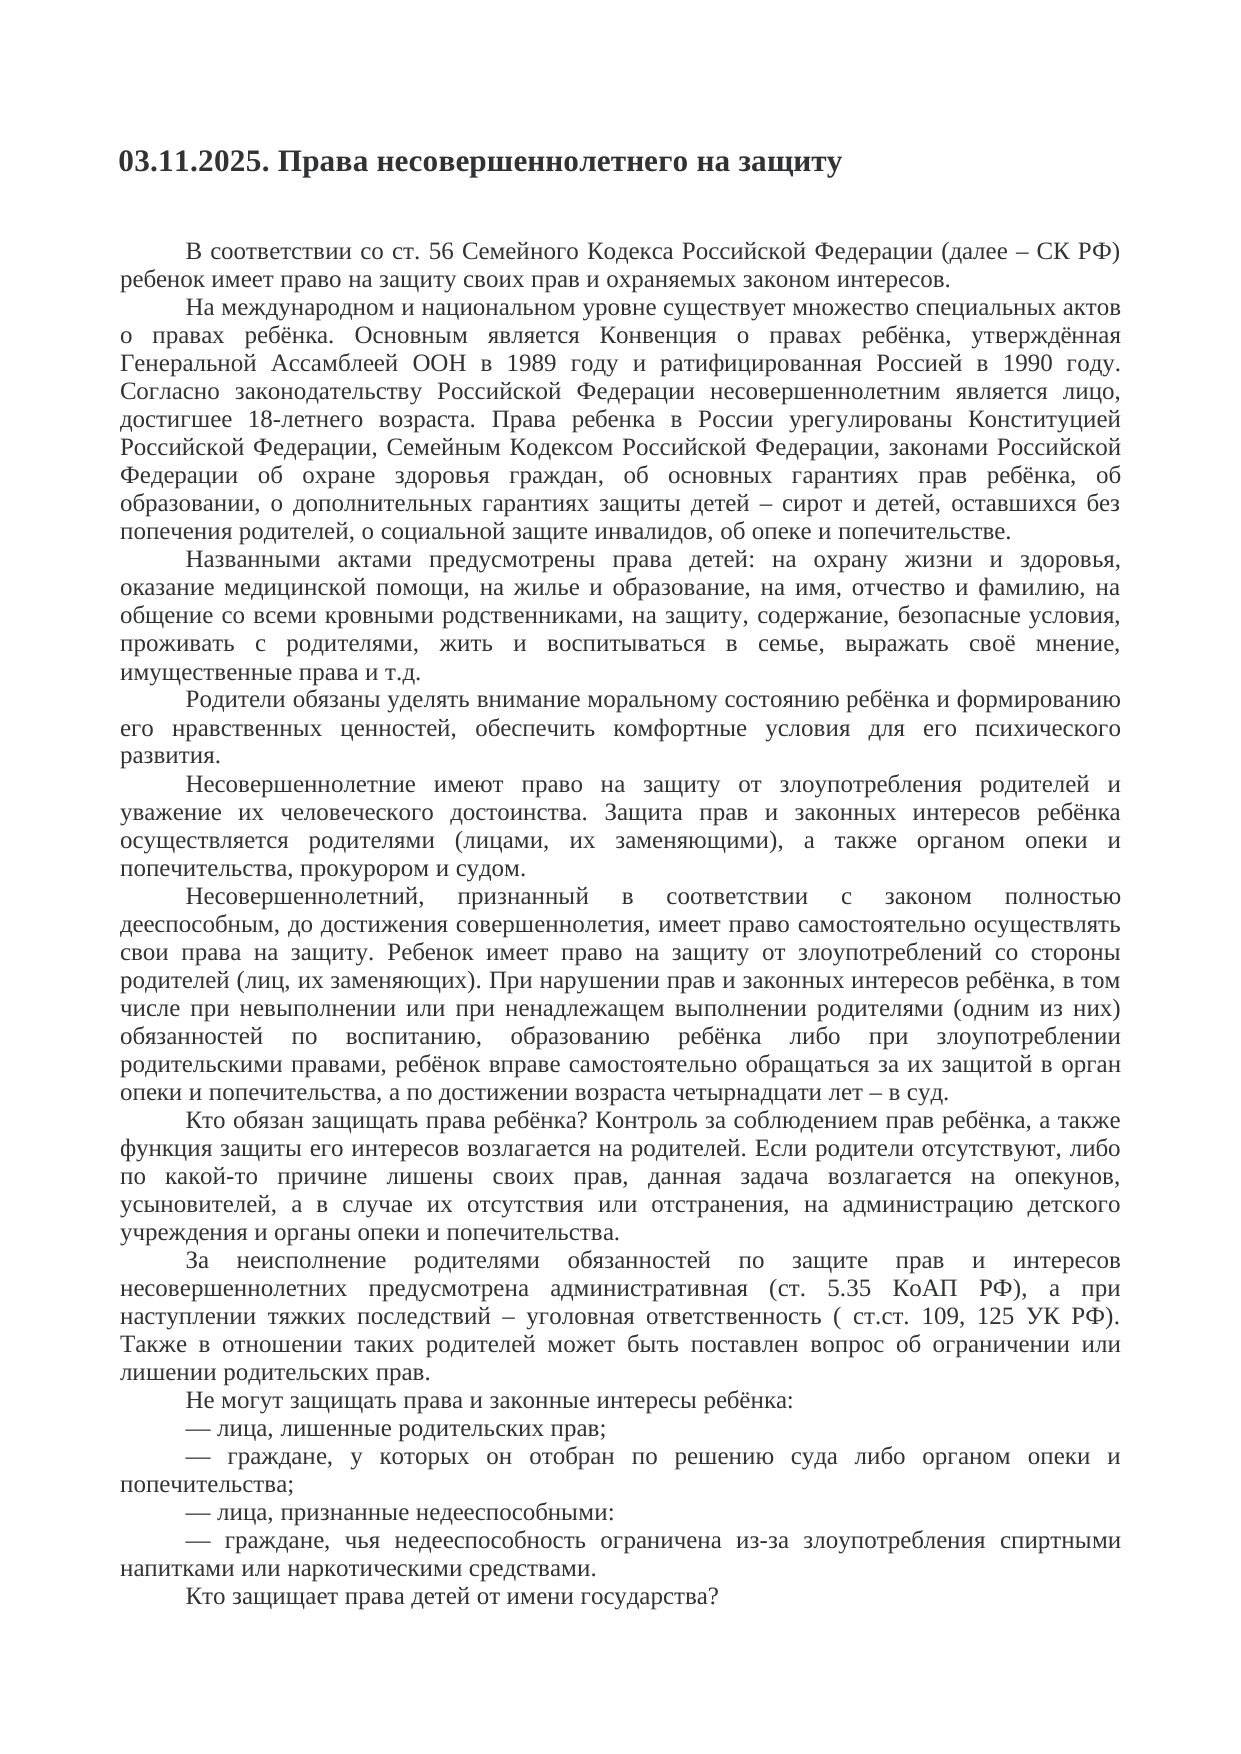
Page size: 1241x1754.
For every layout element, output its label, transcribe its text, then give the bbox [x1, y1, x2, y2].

text Кто защищает права детей от имени государства? [120, 1582, 1122, 1610]
text — граждане, чья недееспособность ограничена из-за злоупотребления спиртными напитками или наркотическими средствами. [120, 1526, 1122, 1582]
text Несовершеннолетний, признанный в соответствии с законом полностью дееспособным, до достижения совершеннолетия, имеет право самостоятельно осуществлять свои права на защиту. Ребенок имеет право на защиту от злоупотреблений со стороны родителей (лиц, их заменяющих). При нарушении прав и законных интересов ребёнка, в том числе при невыполнении или при ненадлежащем выполнении родителями (одним из них) обязанностей по воспитанию, образованию ребёнка либо при злоупотреблении родительскими правами, ребёнок вправе самостоятельно обращаться за их защитой в орган опеки и попечительства, а по достижении возраста четырнадцати лет – в суд. [120, 882, 1122, 1106]
text На международном и национальном уровне существует множество специальных актов о правах ребёнка. Основным является Конвенция о правах ребёнка, утверждённая Генеральной Ассамблеей ООН в 1989 году и ратифицированная Россией в 1990 году. Согласно законодательству Российской Федерации несовершеннолетним является лицо, достигшее 18-летнего возраста. Права ребенка в России урегулированы Конституцией Российской Федерации, Семейным Кодексом Российской Федерации, законами Российской Федерации об охране здоровья граждан, об основных гарантиях прав ребёнка, об образовании, о дополнительных гарантиях защиты детей – сирот и детей, оставшихся без попечения родителей, о социальной защите инвалидов, об опеке и попечительстве. [120, 293, 1122, 545]
text — граждане, у которых он отобран по решению суда либо органом опеки и попечительства; [120, 1442, 1122, 1498]
text — лица, лишенные родительских прав; [120, 1414, 1122, 1442]
text Кто обязан защищать права ребёнка? Контроль за соблюдением прав ребёнка, а также функция защиты его интересов возлагается на родителей. Если родители отсутствуют, либо по какой-то причине лишены своих прав, данная задача возлагается на опекунов, усыновителей, а в случае их отсутствия или отстранения, на администрацию детского учреждения и органы опеки и попечительства. [120, 1106, 1122, 1246]
subtitle 03.11.2025. Права несовершеннолетнего на защиту [118, 143, 1122, 178]
text Названными актами предусмотрены права детей: на охрану жизни и здоровья, оказание медицинской помощи, на жилье и образование, на имя, отчество и фамилию, на общение со всеми кровными родственниками, на защиту, содержание, безопасные условия, проживать с родителями, жить и воспитываться в семье, выражать своё мнение, имущественные права и т.д. [120, 545, 1122, 685]
text Несовершеннолетние имеют право на защиту от злоупотребления родителей и уважение их человеческого достоинства. Защита прав и законных интересов ребёнка осуществляется родителями (лицами, их заменяющими), а также органом опеки и попечительства, прокурором и судом. [120, 769, 1122, 882]
text Не могут защищать права и законные интересы ребёнка: [120, 1386, 1122, 1414]
text Родители обязаны уделять внимание моральному состоянию ребёнка и формированию его нравственных ценностей, обеспечить комфортные условия для его психического развития. [120, 685, 1122, 769]
text — лица, признанные недееспособными: [120, 1498, 1122, 1526]
text За неисполнение родителями обязанностей по защите прав и интересов несовершеннолетних предусмотрена административная (ст. 5.35 КоАП РФ), а при наступлении тяжких последствий – уголовная ответственность ( ст.ст. 109, 125 УК РФ). Также в отношении таких родителей может быть поставлен вопрос об ограничении или лишении родительских прав. [120, 1246, 1122, 1386]
text В соответствии со ст. 56 Семейного Кодекса Российской Федерации (далее – СК РФ) ребенок имеет право на защиту своих прав и охраняемых законом интересов. [120, 237, 1122, 293]
